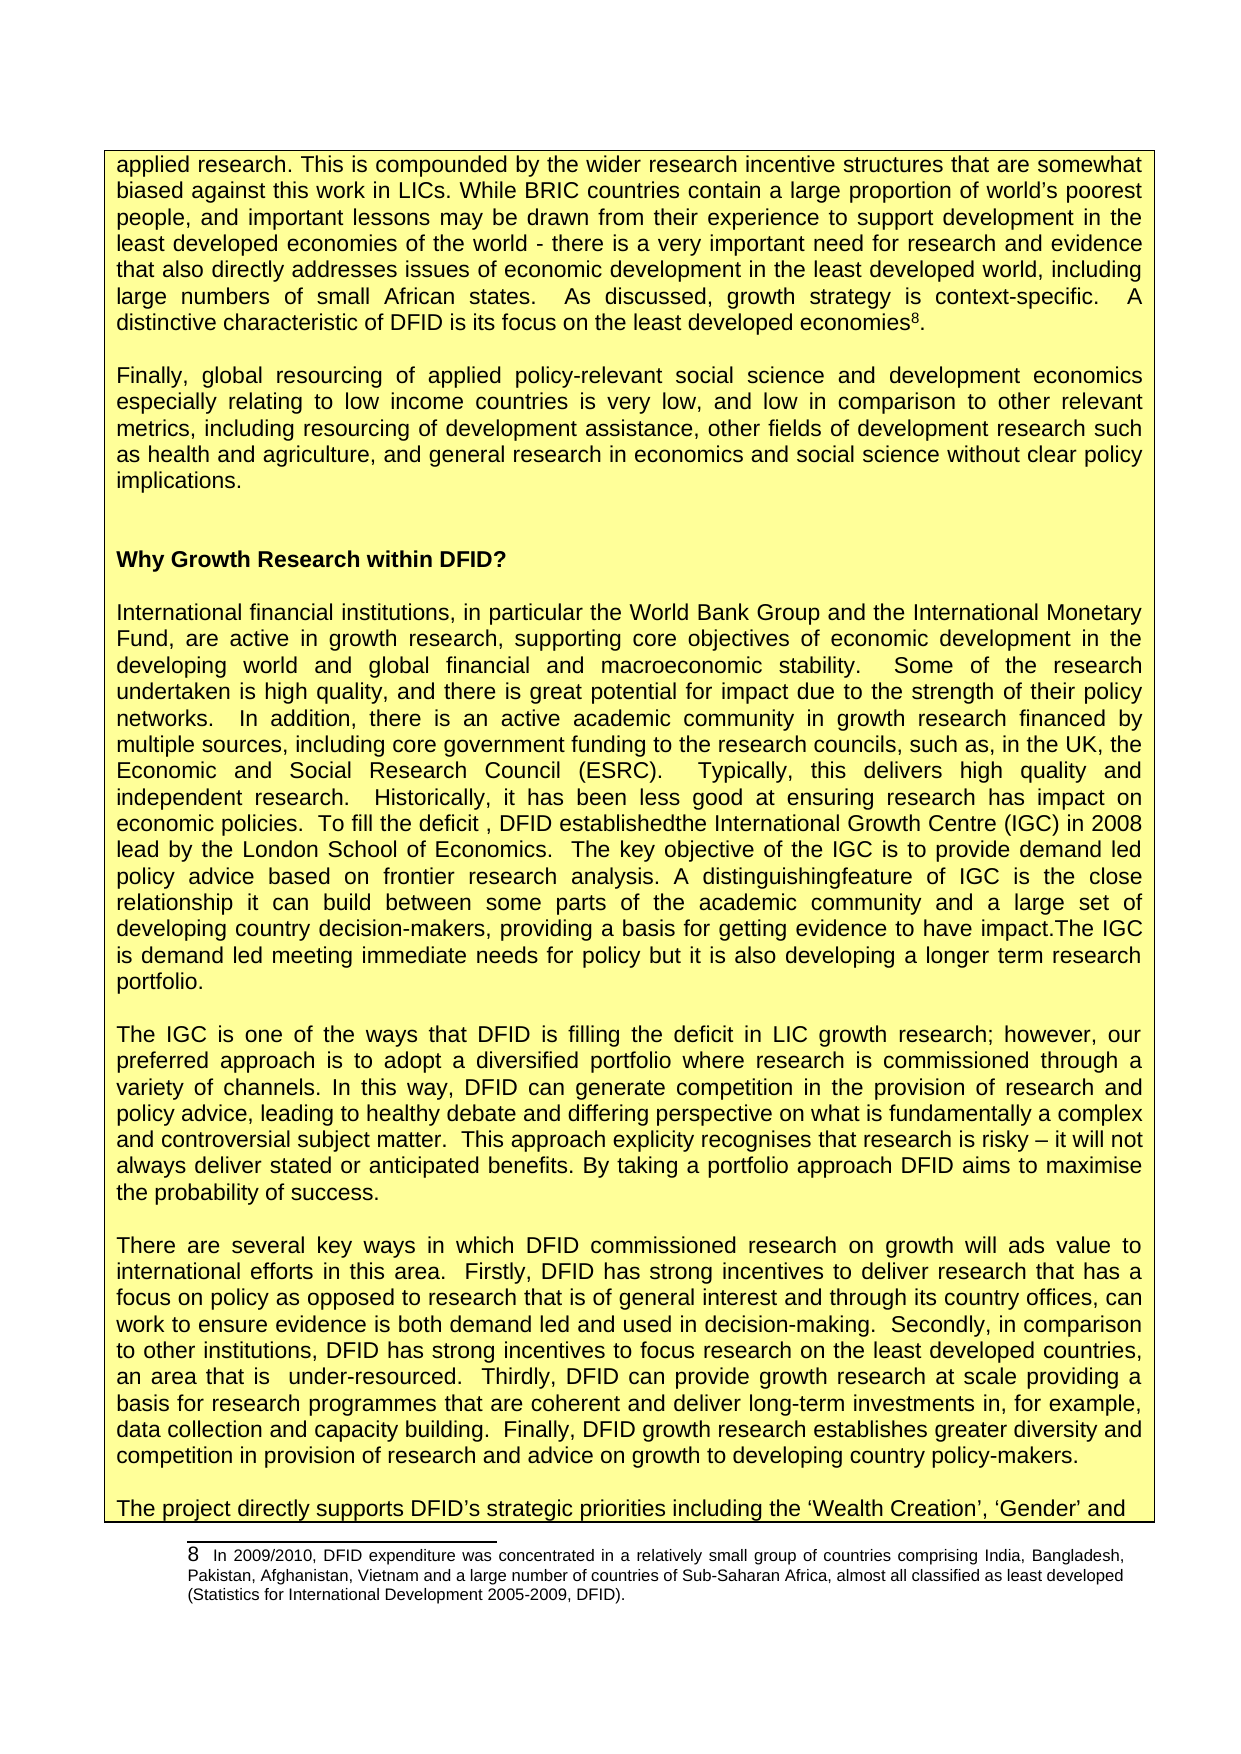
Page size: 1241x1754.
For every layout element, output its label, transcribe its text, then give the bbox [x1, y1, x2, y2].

table_header applied research. This is compounded by the wider research incentive structures that are somewhat biased against this work in LICs. While BRIC countries contain a large proportion of world’s poorest people, and important lessons may be drawn from their experience to support development in the least developed economies of the world - there is a very important need for research and evidence that also directly addresses issues of economic development in the least developed world, including large numbers of small African states. As discussed, growth strategy is context-specific. A distinctive characteristic of DFID is its focus on the least developed economies. Finally, global resourcing of applied policy-relevant social science and development economics especially relating to low income countries is very low, and low in comparison to other relevant metrics, including resourcing of development assistance, other fields of development research such as health and agriculture, and general research in economics and social science without clear policy implications. Why Growth Research within DFID? International financial institutions, in particular the World Bank Group and the International Monetary Fund, are active in growth research, supporting core objectives of economic development in the developing world and global financial and macroeconomic stability. Some of the research undertaken is high quality, and there is great potential for impact due to the strength of their policy networks. In addition, there is an active academic community in growth research financed by multiple sources, including core government funding to the research councils, such as, in the UK, the Economic and Social Research Council (ESRC). Typically, this delivers high quality and independent research. Historically, it has been less good at ensuring research has impact on economic policies. To fill the deficit , DFID establishedthe International Growth Centre (IGC) in 2008 lead by the London School of Economics. The key objective of the IGC is to provide demand led policy advice based on frontier research analysis. A distinguishingfeature of IGC is the close relationship it can build between some parts of the academic community and a large set of developing country decision-makers, providing a basis for getting evidence to have impact.The IGC is demand led meeting immediate needs for policy but it is also developing a longer term research portfolio. The IGC is one of the ways that DFID is filling the deficit in LIC growth research; however, our preferred approach is to adopt a diversified portfolio where research is commissioned through a variety of channels. In this way, DFID can generate competition in the provision of research and policy advice, leading to healthy debate and differing perspective on what is fundamentally a complex and controversial subject matter. This approach explicity recognises that research is risky – it will not always deliver stated or anticipated benefits. By taking a portfolio approach DFID aims to maximise the probability of success. There are several key ways in which DFID commissioned research on growth will ads value to international efforts in this area. Firstly, DFID has strong incentives to deliver research that has a focus on policy as opposed to research that is of general interest and through its country offices, can work to ensure evidence is both demand led and used in decision-making. Secondly, in comparison to other institutions, DFID has strong incentives to focus research on the least developed countries, an area that is under-resourced. Thirdly, DFID can provide growth research at scale providing a basis for research programmes that are coherent and deliver long-term investments in, for example, data collection and capacity building. Finally, DFID growth research establishes greater diversity and competition in provision of research and advice on growth to developing country policy-makers. The project directly supports DFID’s strategic priorities including the ‘Wealth Creation’, ‘Gender’ and [105, 151, 1154, 1521]
